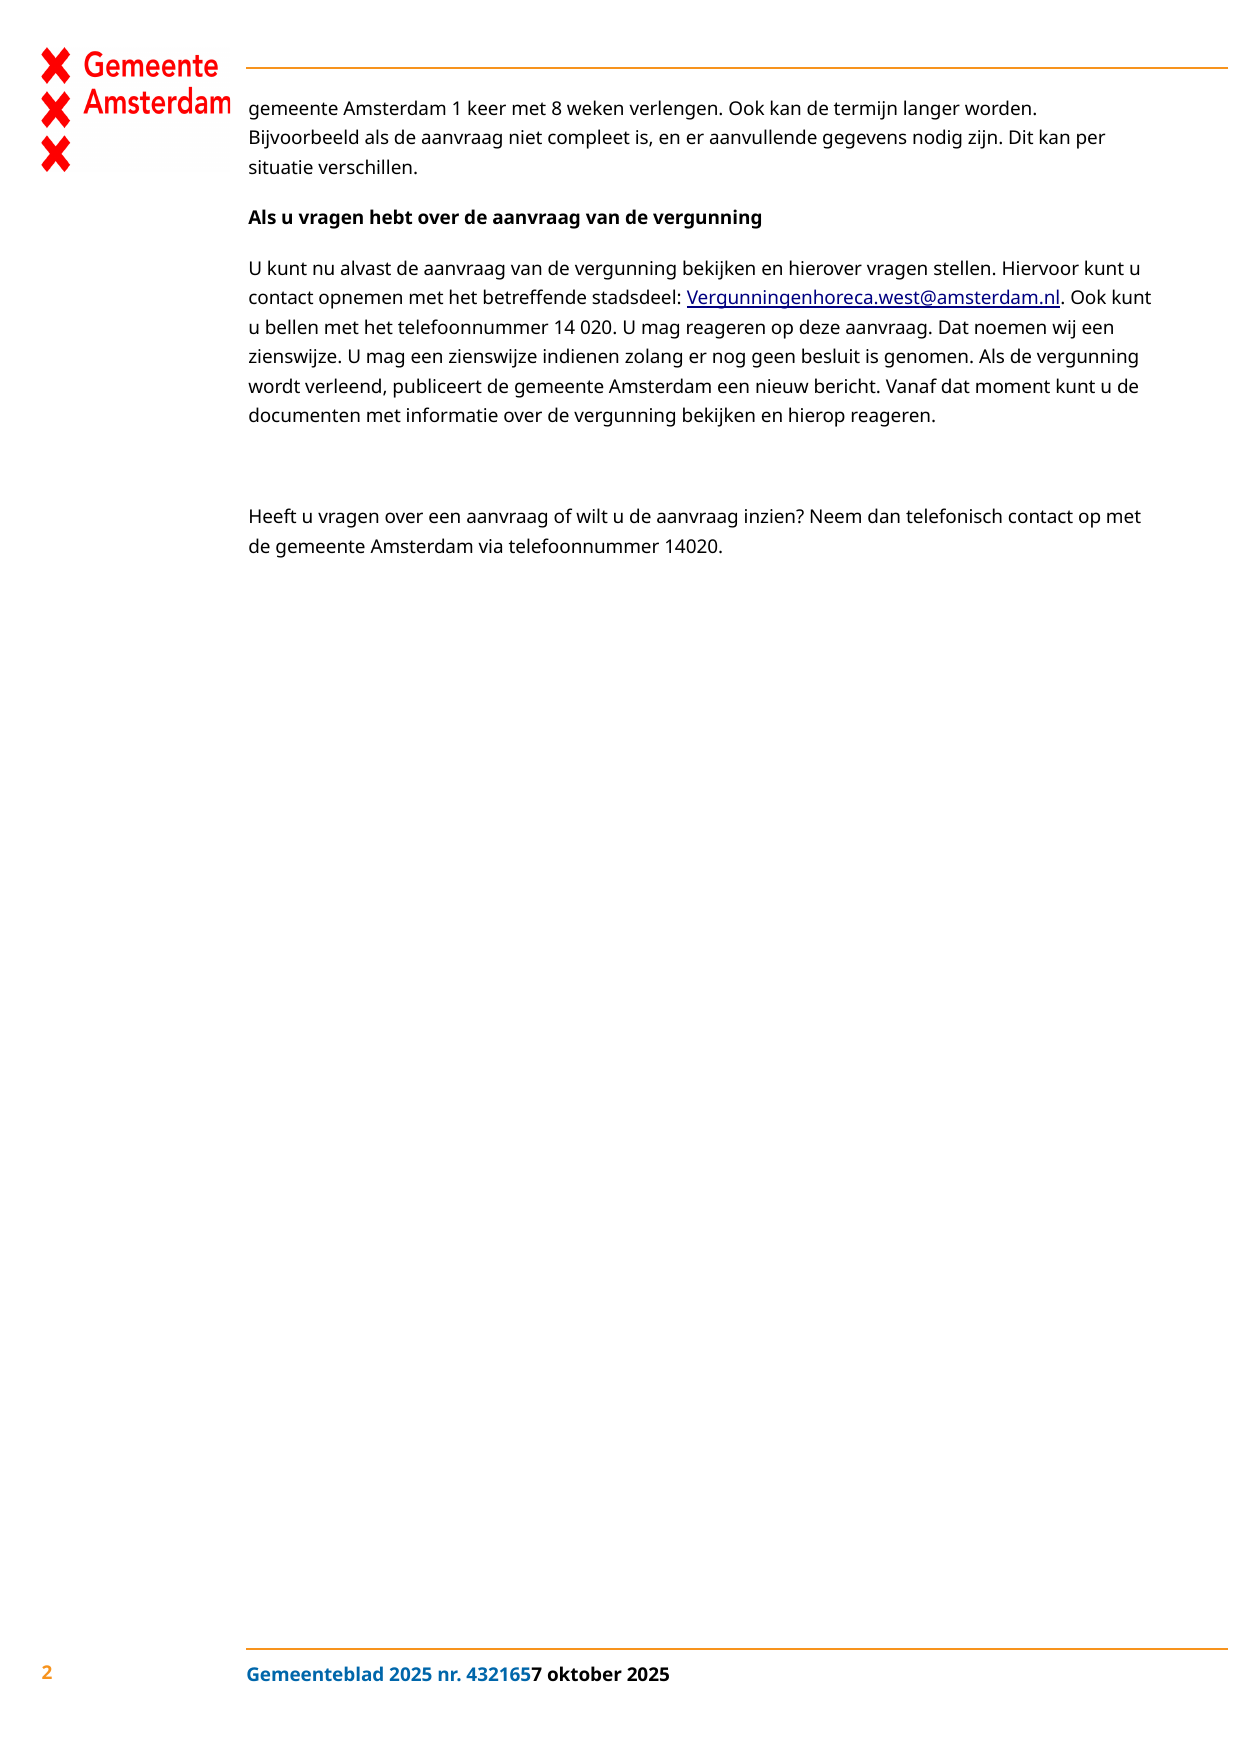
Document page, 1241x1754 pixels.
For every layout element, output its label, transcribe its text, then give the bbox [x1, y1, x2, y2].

text Heeft u vragen over een aanvraag of wilt u de aanvraag inzien? Neem dan telefonisch contact op met de gemeente Amsterdam via telefoonnummer 14020. [248, 503, 1152, 559]
text gemeente Amsterdam 1 keer met 8 weken verlengen. Ook kan de termijn langer worden. Bijvoorbeeld als de aanvraag niet compleet is, en er aanvullende gegevens nodig zijn. Dit kan per situatie verschillen. [248, 95, 1152, 180]
text Als u vragen hebt over de aanvraag van de vergunning [248, 204, 1152, 230]
picture [41, 47, 231, 172]
text U kunt nu alvast de aanvraag van de vergunning bekijken en hierover vragen stellen. Hiervoor kunt u contact opnemen met het betreffende stadsdeel: Vergunningenhoreca.west@amsterdam.nl. Ook kunt u bellen met het telefoonnummer 14 020. U mag reageren op deze aanvraag. Dat noemen wij een zienswijze. U mag een zienswijze indienen zolang er nog geen besluit is genomen. Als de vergunning wordt verleend, publiceert de gemeente Amsterdam een nieuw bericht. Vanaf dat moment kunt u de documenten met informatie over de vergunning bekijken en hierop reageren. [248, 255, 1152, 428]
